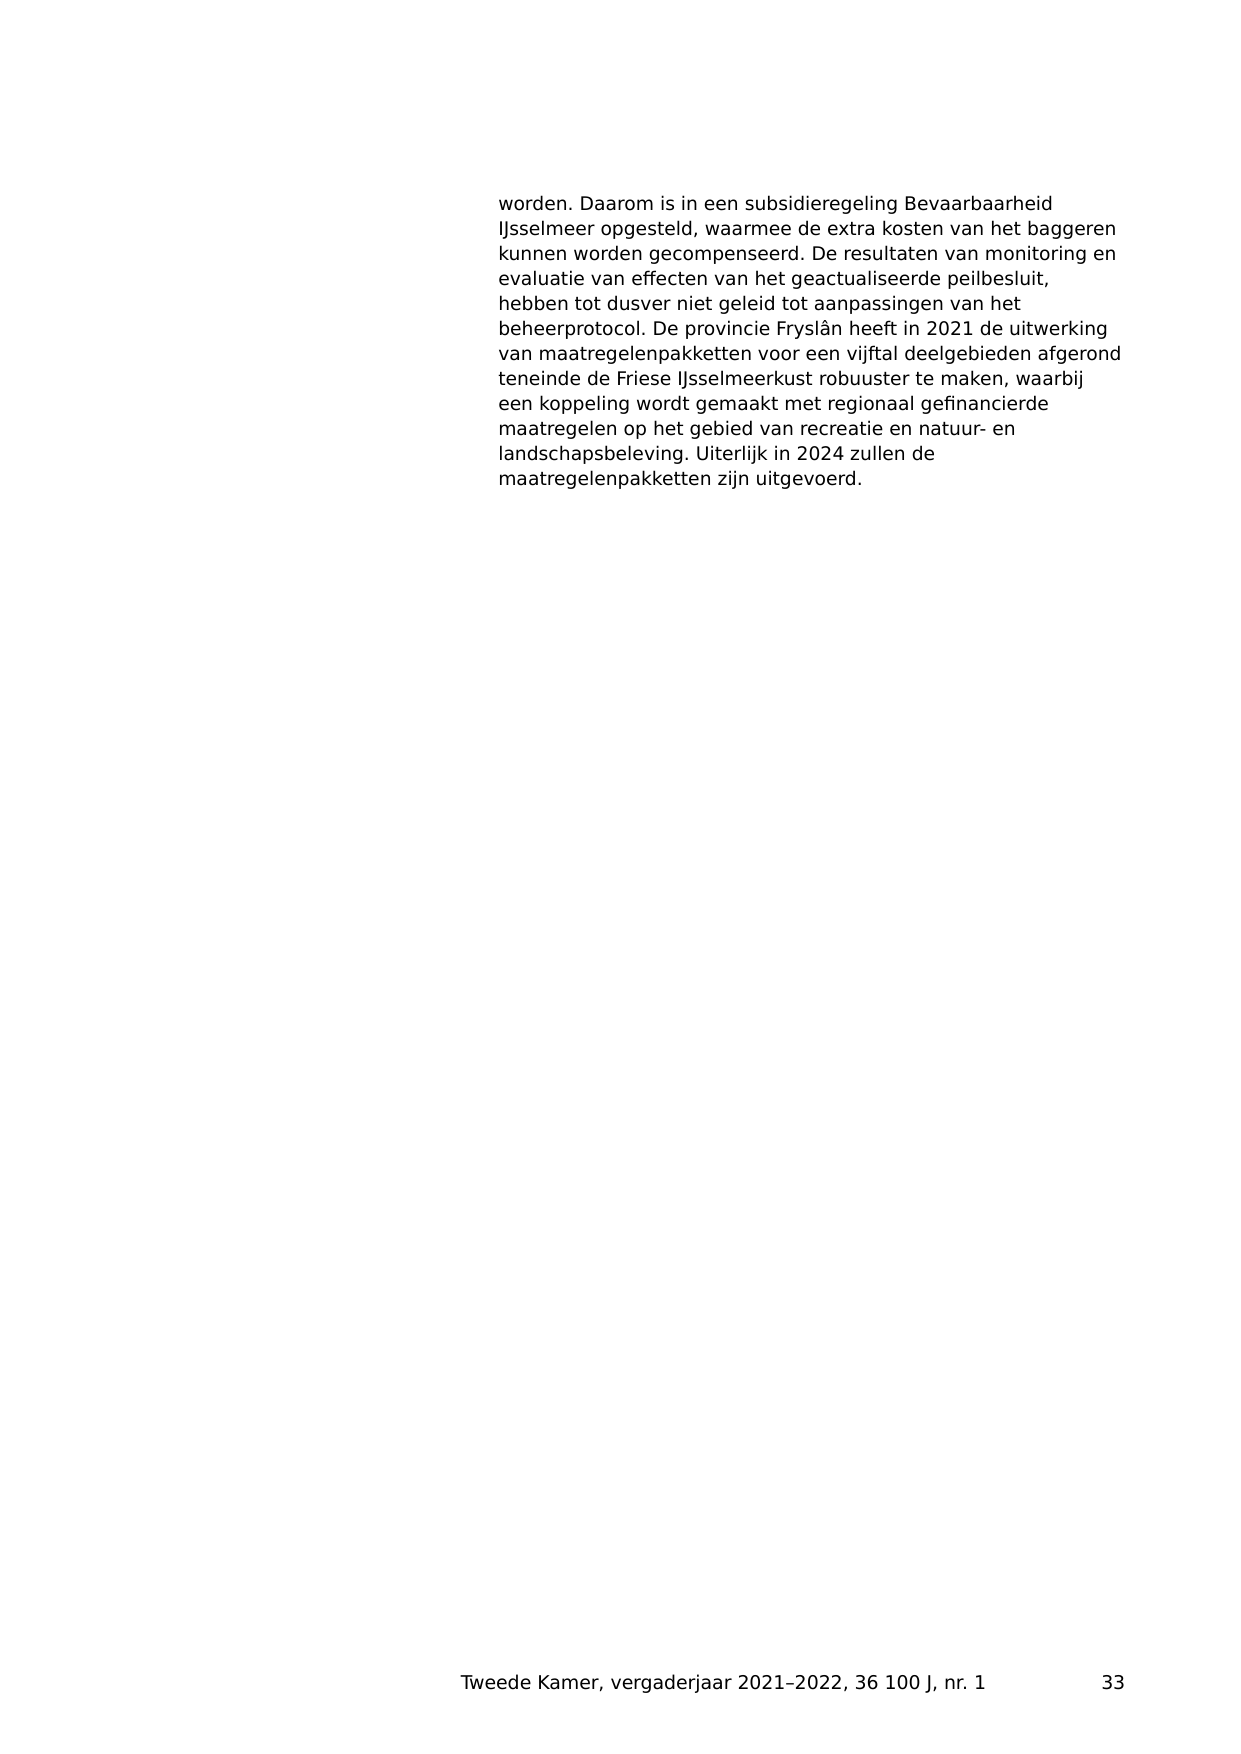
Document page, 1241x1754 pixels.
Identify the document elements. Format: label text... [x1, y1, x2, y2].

list worden. Daarom is in een subsidieregeling Bevaarbaarheid IJsselmeer opgesteld, waarmee de extra kosten van het baggeren kunnen worden gecompenseerd. De resultaten van monitoring en evaluatie van effecten van het geactualiseerde peilbesluit, hebben tot dusver niet geleid tot aanpassingen van het beheerprotocol. De provincie Fryslân heeft in 2021 de uitwerking van maatregelenpakketten voor een vijftal deelgebieden afgerond teneinde de Friese IJsselmeerkust robuuster te maken, waarbij een koppeling wordt gemaakt met regionaal gefinancierde maatregelen op het gebied van recreatie en natuur- en landschapsbeleving. Uiterlijk in 2024 zullen de maatregelenpakketten zijn uitgevoerd. [461, 191, 1125, 491]
